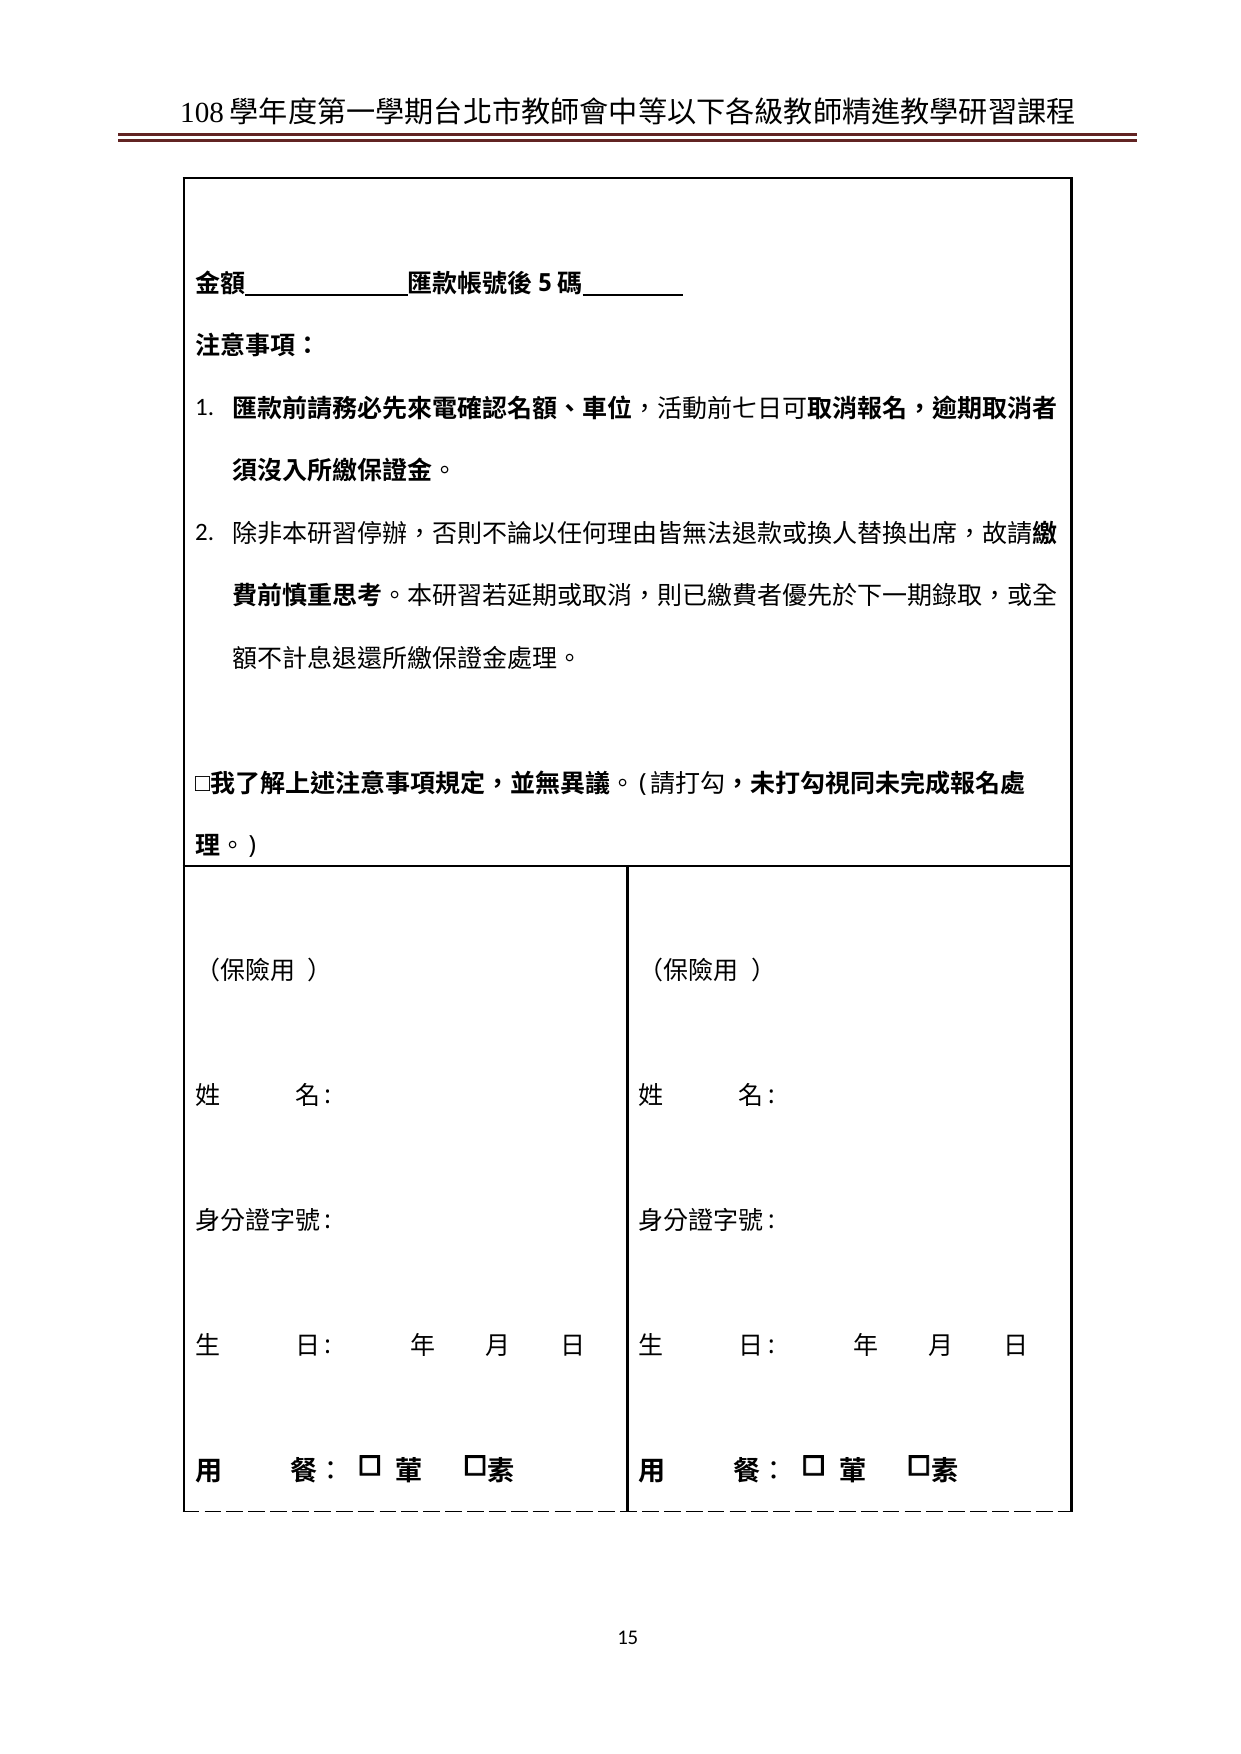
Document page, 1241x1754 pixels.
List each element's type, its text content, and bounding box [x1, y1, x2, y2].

table_cell （保險用 ） 姓 名: 身分證字號: 生 日: 年 月 日 用 餐：  葷 素 [629, 867, 1070, 1511]
table_cell 金額 匯款帳號後5碼 注意事項： 匯款前請務必先來電確認名額、車位，活動前七日可取消報名，逾期取消者須沒入所繳保證金。 除非本研習停辦，否則不論以任何理由皆無法退款或換人替換出席，故請繳費前慎重思考。本研習若延期或取消，則已繳費者優先於下一期錄取，或全額不計息退還所繳保證金處理。 □我了解上述注意事項規定，並無異議。(請打勾，未打勾視同未完成報名處理。) [185, 179, 1070, 865]
table_cell （保險用 ） 姓 名: 身分證字號: 生 日: 年 月 日 用 餐：  葷 素 [185, 867, 626, 1511]
